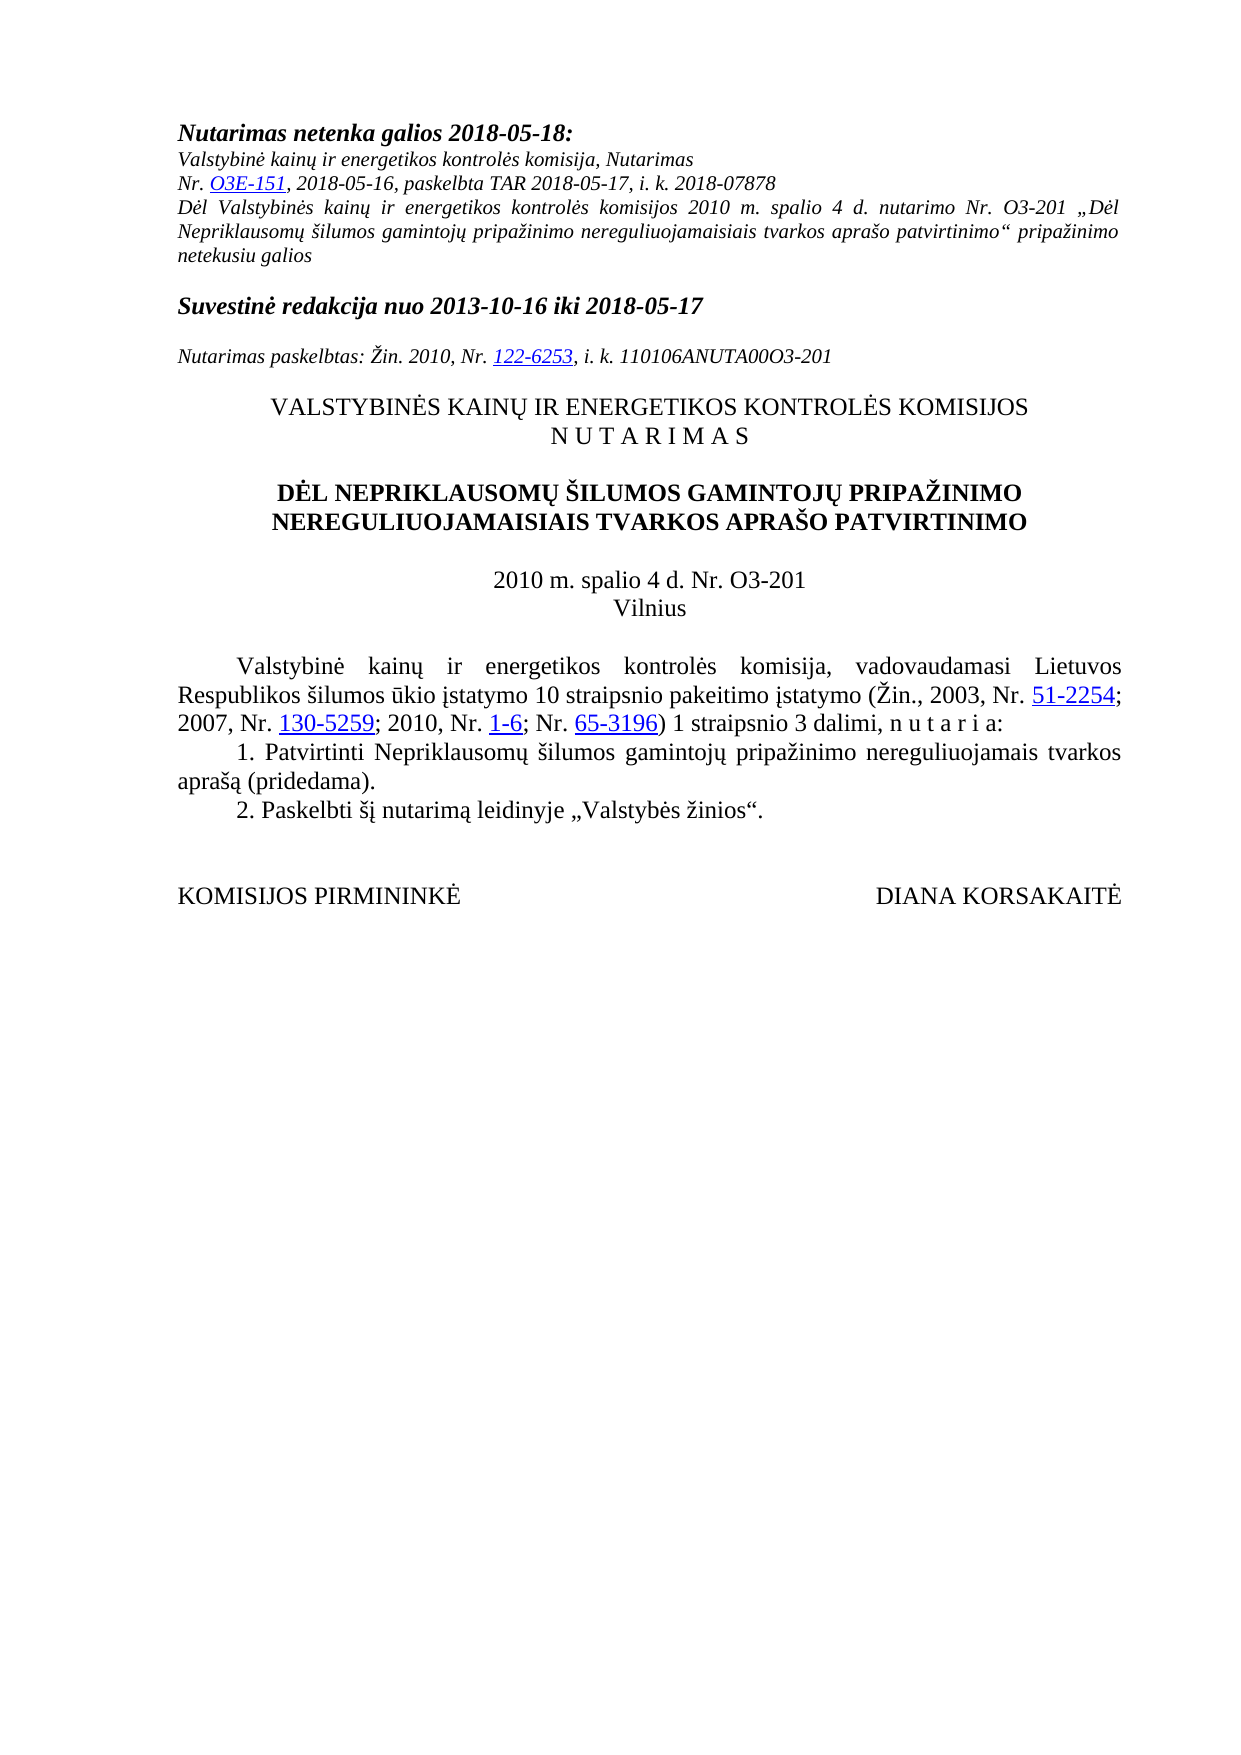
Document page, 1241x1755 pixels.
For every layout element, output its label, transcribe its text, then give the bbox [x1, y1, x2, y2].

text Dėl nepriklausomų šilumos gamintojų pripažinimo nereguliuojamaisiais tvarkos aprašo patvirtinimo [177, 478, 1122, 536]
text VALSTYBINĖS KAINŲ IR ENERGETIKOS KONTROLĖS KOMISIJOS [177, 392, 1122, 421]
text NUTARIMAS [177, 421, 1122, 450]
text 2. Paskelbti šį nutarimą leidinyje „Valstybės žinios“. [177, 795, 1122, 823]
text Nutarimas netenka galios 2018-05-18: [177, 118, 1122, 147]
text Vilnius [177, 593, 1122, 622]
text Valstybinė kainų ir energetikos kontrolės komisija, Nutarimas [177, 147, 1122, 171]
text Komisijos pirmininkė Diana Korsakaitė [177, 881, 1122, 910]
text Dėl Valstybinės kainų ir energetikos kontrolės komisijos 2010 m. spalio 4 d. nutarimo Nr. O3-201 „Dėl Nepriklausomų šilumos gamintojų pripažinimo nereguliuojamaisiais tvarkos aprašo patvirtinimo“ pripažinimo netekusiu galios [177, 195, 1122, 267]
text Valstybinė kainų ir energetikos kontrolės komisija, vadovaudamasi Lietuvos Respublikos šilumos ūkio įstatymo 10 straipsnio pakeitimo įstatymo (Žin., 2003, Nr. 51-2254; 2007, Nr. 130-5259; 2010, Nr. 1-6; Nr. 65-3196) 1 straipsnio 3 dalimi, nutaria: [177, 651, 1122, 737]
text Nr. O3E-151, 2018-05-16, paskelbta TAR 2018-05-17, i. k. 2018-07878 [177, 171, 1122, 195]
text Nutarimas paskelbtas: Žin. 2010, Nr. 122-6253, i. k. 110106ANUTA00O3-201 [177, 344, 1122, 368]
text 2010 m. spalio 4 d. Nr. O3-201 [177, 565, 1122, 593]
text Suvestinė redakcija nuo 2013-10-16 iki 2018-05-17 [177, 291, 1122, 320]
text 1. Patvirtinti Nepriklausomų šilumos gamintojų pripažinimo nereguliuojamais tvarkos aprašą (pridedama). [177, 737, 1122, 795]
